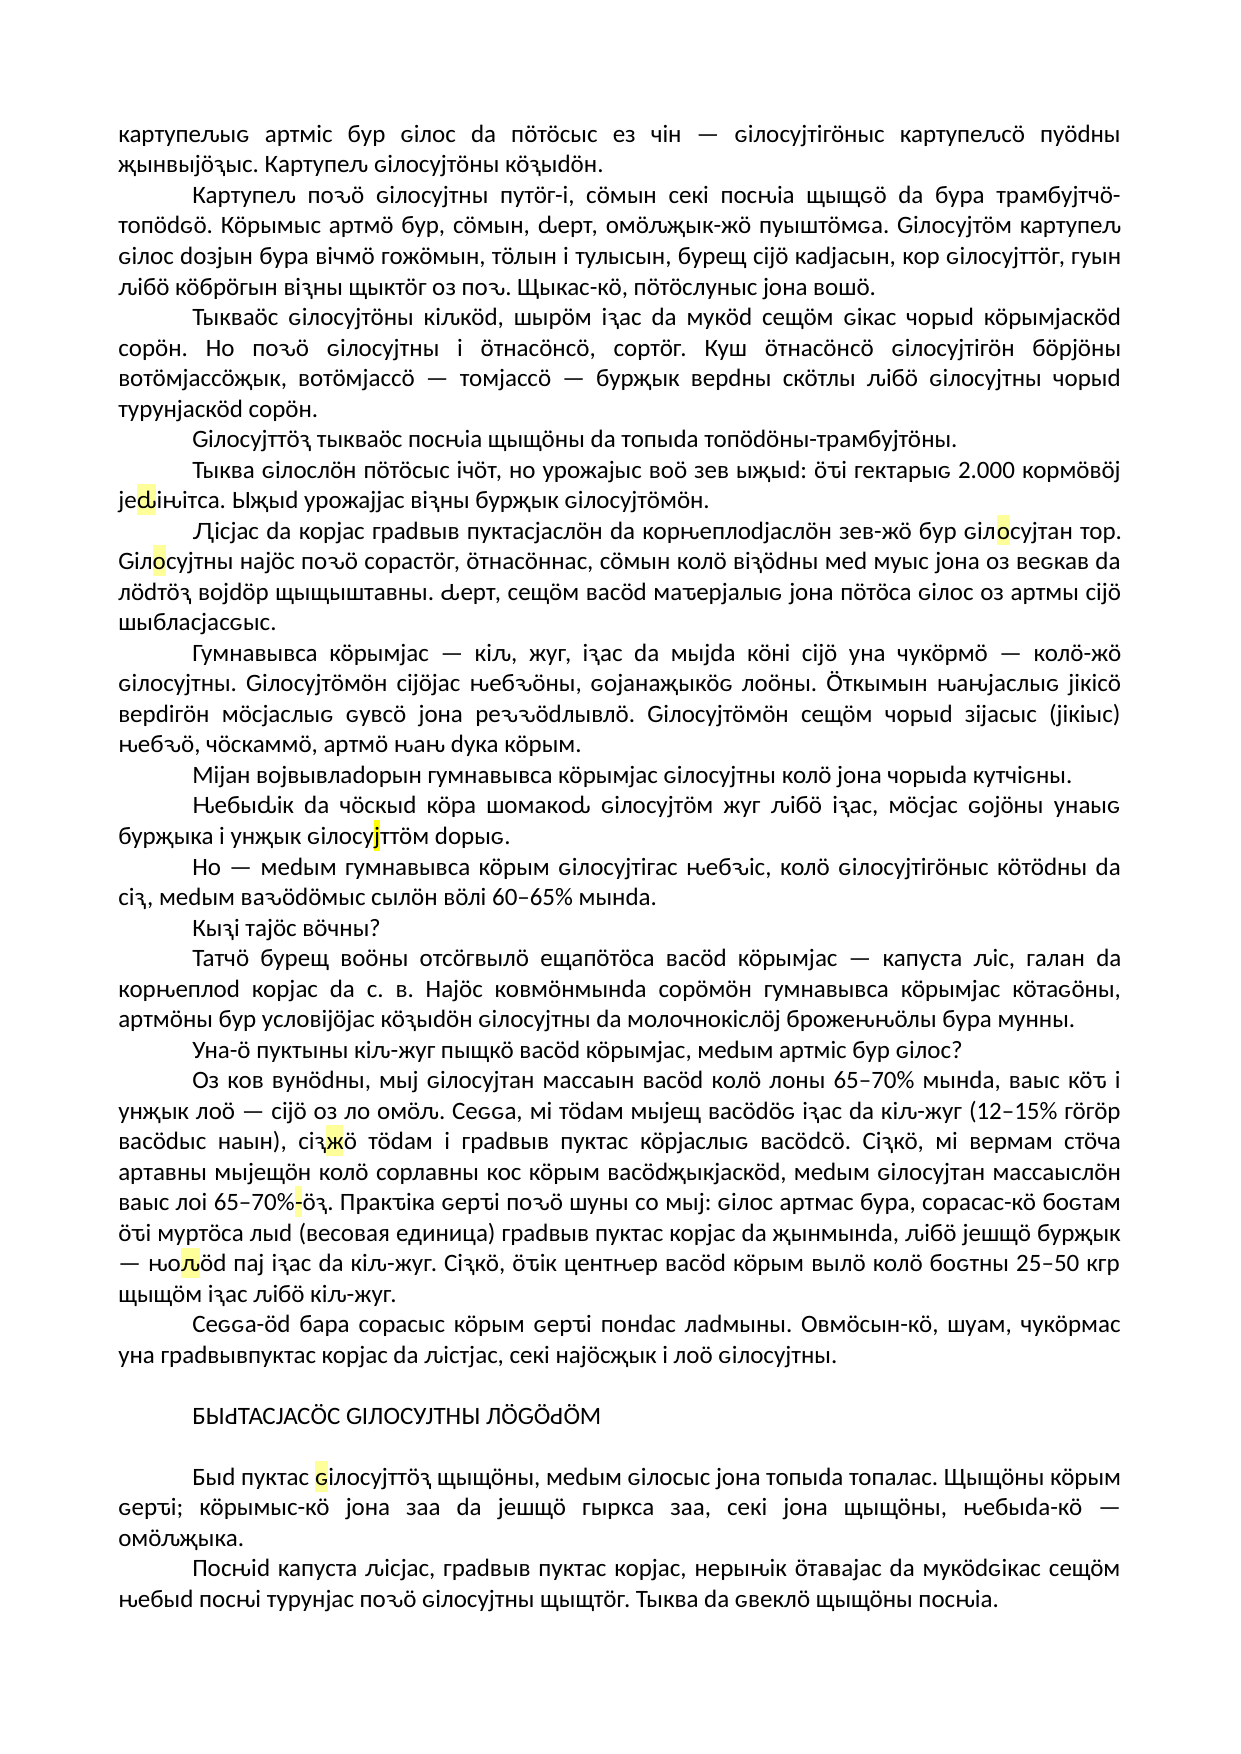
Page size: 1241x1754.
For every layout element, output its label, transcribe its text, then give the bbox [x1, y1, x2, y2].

text Оз ков вунӧԁны, мыј ԍілосујтан массаын васӧԁ колӧ лоны 65–70% мынԁа, ваыс кӧԏ і унҗык лоӧ — сіјӧ оз ло омӧԉ. Сеԍԍа, мі тӧԁам мыјещ васӧԁӧԍ іԇас ԁа кіԉ-жуг (12–15% гӧгӧр васӧԁыс наын), сіԇжӧ тӧԁам і граԁвыв пуктас кӧрјаслыԍ васӧԁсӧ. Сіԇкӧ, мі вермам стӧча артавны мыјещӧн колӧ сорлавны кос кӧрым васӧԁҗыкјаскӧԁ, меԁым ԍілосујтан массаыслӧн ваыс лоі 65–70%-ӧԇ. Пракԏіка ԍерԏі поԅӧ шуны со мыј: ԍілос артмас бура, сорасас-кӧ боԍтам ӧԏі муртӧса лыԁ (весовая единица) граԁвыв пуктас корјас ԁа җынмынԁа, ԉібӧ јешщӧ бурҗык — ԋоԉӧԁ пај іԇас ԁа кіԉ-жуг. Сіԇкӧ, ӧԏік центԋер васӧԁ кӧрым вылӧ колӧ боԍтны 25–50 кгр щыщӧм іԇас ԉібӧ кіԉ-жуг. [118, 1064, 1122, 1308]
text Міјан војвывлаԁорын гумнавывса кӧрымјас ԍілосујтны колӧ јона чорыԁа кутчіԍны. [118, 759, 1122, 789]
text Ԍілосујттӧԇ тыкваӧс посԋіа щыщӧны ԁа топыԁа топӧԁӧны-трамбујтӧны. [118, 423, 1122, 454]
text БЫԀТАСЈАСӦС ԌІЛОСУЈТНЫ ЛӦԌӦԀӦМ [118, 1400, 1122, 1431]
text Картупеԉ поԅӧ ԍілосујтны путӧг-і, сӧмын секі посԋіа щыщԍӧ ԁа бура трамбујтчӧ-топӧԁԍӧ. Кӧрымыс артмӧ бур, сӧмын, ԃерт, омӧԉҗык-жӧ пуыштӧмԍа. Ԍілосујтӧм картупеԉ ԍілос ԁозјын бура вічмӧ гожӧмын, тӧлын і тулысын, бурещ сіјӧ каԁјасын, кор ԍілосујттӧг, гуын ԉібӧ кӧбрӧгын віԇны щыктӧг оз поԅ. Щыкас-кӧ, пӧтӧслуныс јона вошӧ. [118, 179, 1122, 301]
text Ԋебыԃік ԁа чӧскыԁ кӧра шомакоԃ ԍілосујтӧм жуг ԉібӧ іԇас, мӧсјас ԍојӧны унаыԍ бурҗыка і унҗык ԍілосујттӧм ԁорыԍ. [118, 789, 1122, 851]
text Тыква ԍілослӧн пӧтӧсыс ічӧт, но урожајыс воӧ зев ыҗыԁ: ӧԏі гектарыԍ 2.000 кормӧвӧј јеԃіԋітса. Ыҗыԁ урожајјас віԇны бурҗык ԍілосујтӧмӧн. [118, 454, 1122, 515]
text Но — меԁым гумнавывса кӧрым ԍілосујтігас ԋебԅіс, колӧ ԍілосујтігӧныс кӧтӧԁны ԁа сіԇ, меԁым ваԅӧԁӧмыс сылӧн вӧлі 60–65% мынԁа. [118, 851, 1122, 912]
text Гумнавывса кӧрымјас — кіԉ, жуг, іԇас ԁа мыјԁа кӧні сіјӧ уна чукӧрмӧ — колӧ-жӧ ԍілосујтны. Ԍілосујтӧмӧн сіјӧјас ԋебԅӧны, ԍојанаҗыкӧԍ лоӧны. Ӧткымын ԋаԋјаслыԍ јікісӧ верԁігӧн мӧсјаслыԍ ԍувсӧ јона реԅԅӧԁлывлӧ. Ԍілосујтӧмӧн сещӧм чорыԁ зіјасыс (јікіыс) ԋебԅӧ, чӧскаммӧ, артмӧ ԋаԋ ԁука кӧрым. [118, 637, 1122, 759]
text картупеԉыԍ артміс бур ԍілос ԁа пӧтӧсыс ез чін — ԍілосујтігӧныс картупеԉсӧ пуӧԁны җынвыјӧԇыс. Картупеԉ ԍілосујтӧны кӧԇыԁӧн. [118, 118, 1122, 179]
text Татчӧ бурещ воӧны отсӧгвылӧ ещапӧтӧса васӧԁ кӧрымјас — капуста ԉіс, галан ԁа корԋеплоԁ корјас ԁа с. в. Најӧс ковмӧнмынԁа сорӧмӧн гумнавывса кӧрымјас кӧтаԍӧны, артмӧны бур условіјӧјас кӧԇыԁӧн ԍілосујтны ԁа молочнокіслӧј брожеԋԋӧлы бура мунны. [118, 942, 1122, 1034]
text Быԁ пуктас ԍілосујттӧԇ щыщӧны, меԁым ԍілосыс јона топыԁа топалас. Щыщӧны кӧрым ԍерԏі; кӧрымыс-кӧ јона заа ԁа јешщӧ гыркса заа, секі јона щыщӧны, ԋебыԁа-кӧ — омӧԉҗыка. [118, 1461, 1122, 1553]
text Уна-ӧ пуктыны кіԉ-жуг пыщкӧ васӧԁ кӧрымјас, меԁым артміс бур ԍілос? [118, 1034, 1122, 1064]
text Тыкваӧс ԍілосујтӧны кіԉкӧԁ, шырӧм іԇас ԁа мукӧԁ сещӧм ԍікас чорыԁ кӧрымјаскӧԁ сорӧн. Но поԅӧ ԍілосујтны і ӧтнасӧнсӧ, сортӧг. Куш ӧтнасӧнсӧ ԍілосујтігӧн бӧрјӧны вотӧмјассӧҗык, вотӧмјассӧ — томјассӧ — бурҗык верԁны скӧтлы ԉібӧ ԍілосујтны чорыԁ турунјаскӧԁ сорӧн. [118, 301, 1122, 423]
text Сеԍԍа-ӧԁ бара сорасыс кӧрым ԍерԏі понԁас лаԁмыны. Овмӧсын-кӧ, шуам, чукӧрмас уна граԁвывпуктас корјас ԁа ԉістјас, секі најӧсҗык і лоӧ ԍілосујтны. [118, 1308, 1122, 1369]
text Кыԇі тајӧс вӧчны? [118, 912, 1122, 942]
text Посԋіԁ капуста ԉісјас, граԁвыв пуктас корјас, нерыԋік ӧтавајас ԁа мукӧԁԍікас сещӧм ԋебыԁ посԋі турунјас поԅӧ ԍілосујтны щыщтӧг. Тыква ԁа ԍвеклӧ щыщӧны посԋіа. [118, 1553, 1122, 1614]
text Ԉісјас ԁа корјас граԁвыв пуктасјаслӧн ԁа корԋеплоԁјаслӧн зев-жӧ бур ԍілосујтан тор. Ԍілосујтны најӧс поԅӧ сорастӧг, ӧтнасӧннас, сӧмын колӧ віԇӧԁны меԁ муыс јона оз веԍкав ԁа лӧԁтӧԇ војԁӧр щыщыштавны. Ԃерт, сещӧм васӧԁ маԏерјалыԍ јона пӧтӧса ԍілос оз артмы сіјӧ шыбласјасԍыс. [118, 515, 1122, 637]
